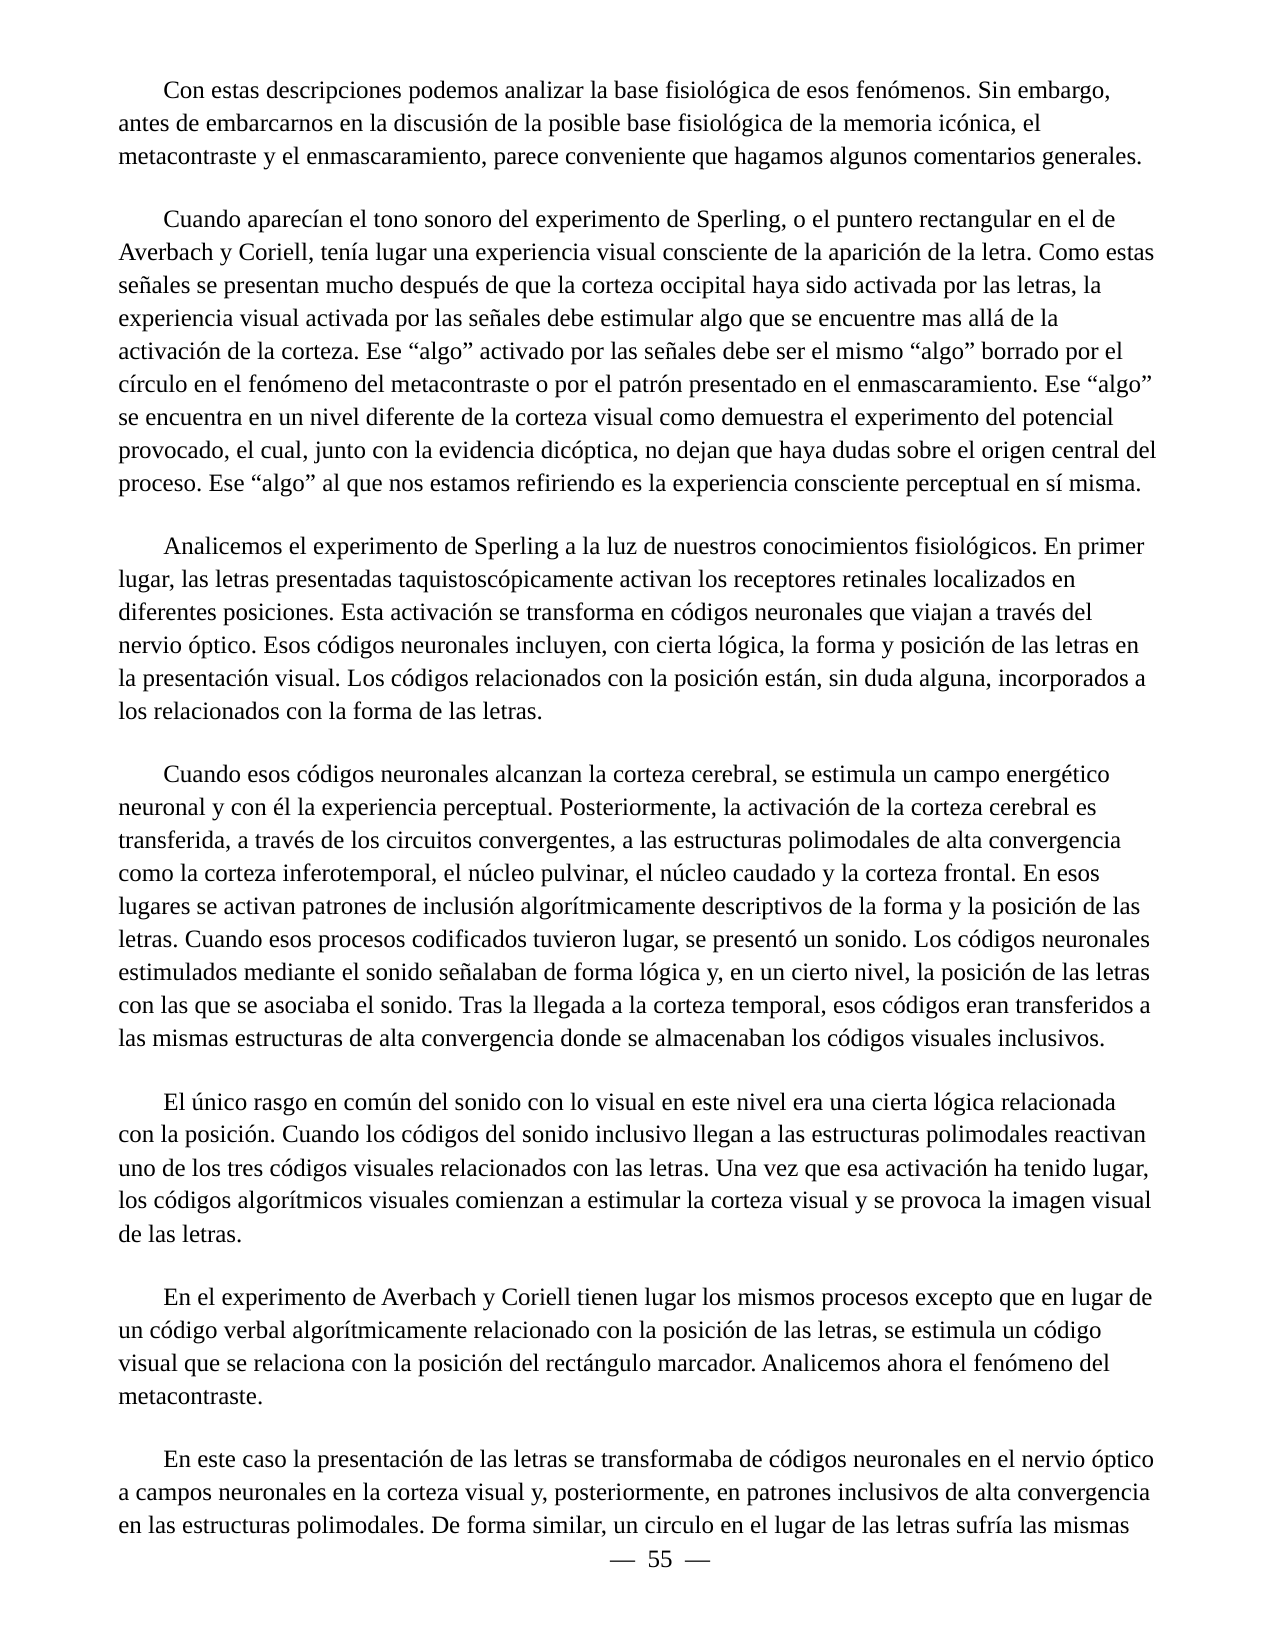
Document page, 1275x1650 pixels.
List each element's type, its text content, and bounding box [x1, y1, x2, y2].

text Cuando esos códigos neuronales alcanzan la corteza cerebral, se estimula un campo energético neuronal y con él la experiencia perceptual. Posteriormente, la activación de la corteza cerebral es transferida, a través de los circuitos convergentes, a las estructuras polimodales de alta convergencia como la corteza inferotemporal, el núcleo pulvinar, el núcleo caudado y la corteza frontal. En esos lugares se activan patrones de inclusión algorítmicamente descriptivos de la forma y la posición de las letras. Cuando esos procesos codificados tuvieron lugar, se presentó un sonido. Los códigos neuronales estimulados mediante el sonido señalaban de forma lógica y, en un cierto nivel, la posición de las letras con las que se asociaba el sonido. Tras la llegada a la corteza temporal, esos códigos eran transferidos a las mismas estructuras de alta convergencia donde se almacenaban los códigos visuales inclusivos. [118, 759, 1157, 1052]
text En este caso la presentación de las letras se transformaba de códigos neuronales en el nervio óptico a campos neuronales en la corteza visual y, posteriormente, en patrones inclusivos de alta convergencia en las estructuras polimodales. De forma similar, un circulo en el lugar de las letras sufría las mismas [118, 1444, 1157, 1538]
text El único rasgo en común del sonido con lo visual en este nivel era una cierta lógica relacionada con la posición. Cuando los códigos del sonido inclusivo llegan a las estructuras polimodales reactivan uno de los tres códigos visuales relacionados con las letras. Una vez que esa activación ha tenido lugar, los códigos algorítmicos visuales comienzan a estimular la corteza visual y se provoca la imagen visual de las letras. [118, 1087, 1157, 1247]
text Con estas descripciones podemos analizar la base fisiológica de esos fenómenos. Sin embargo, antes de embarcarnos en la discusión de la posible base fisiológica de la memoria icónica, el metacontraste y el enmascaramiento, parece conveniente que hagamos algunos comentarios generales. [118, 75, 1157, 170]
text Cuando aparecían el tono sonoro del experimento de Sperling, o el puntero rectangular en el de Averbach y Coriell, tenía lugar una experiencia visual consciente de la aparición de la letra. Como estas señales se presentan mucho después de que la corteza occipital haya sido activada por las letras, la experiencia visual activada por las señales debe estimular algo que se encuentre mas allá de la activación de la corteza. Ese “algo” activado por las señales debe ser el mismo “algo” borrado por el círculo en el fenómeno del metacontraste o por el patrón presentado en el enmascaramiento. Ese “algo” se encuentra en un nivel diferente de la corteza visual como demuestra el experimento del potencial provocado, el cual, junto con la evidencia dicóptica, no dejan que haya dudas sobre el origen central del proceso. Ese “algo” al que nos estamos refiriendo es la experiencia consciente perceptual en sí misma. [118, 204, 1157, 497]
text En el experimento de Averbach y Coriell tienen lugar los mismos procesos excepto que en lugar de un código verbal algorítmicamente relacionado con la posición de las letras, se estimula un código visual que se relaciona con la posición del rectángulo marcador. Analicemos ahora el fenómeno del metacontraste. [118, 1282, 1157, 1409]
text Analicemos el experimento de Sperling a la luz de nuestros conocimientos fisiológicos. En primer lugar, las letras presentadas taquistoscópicamente activan los receptores retinales localizados en diferentes posiciones. Esta activación se transforma en códigos neuronales que viajan a través del nervio óptico. Esos códigos neuronales incluyen, con cierta lógica, la forma y posición de las letras en la presentación visual. Los códigos relacionados con la posición están, sin duda alguna, incorporados a los relacionados con la forma de las letras. [118, 531, 1157, 725]
